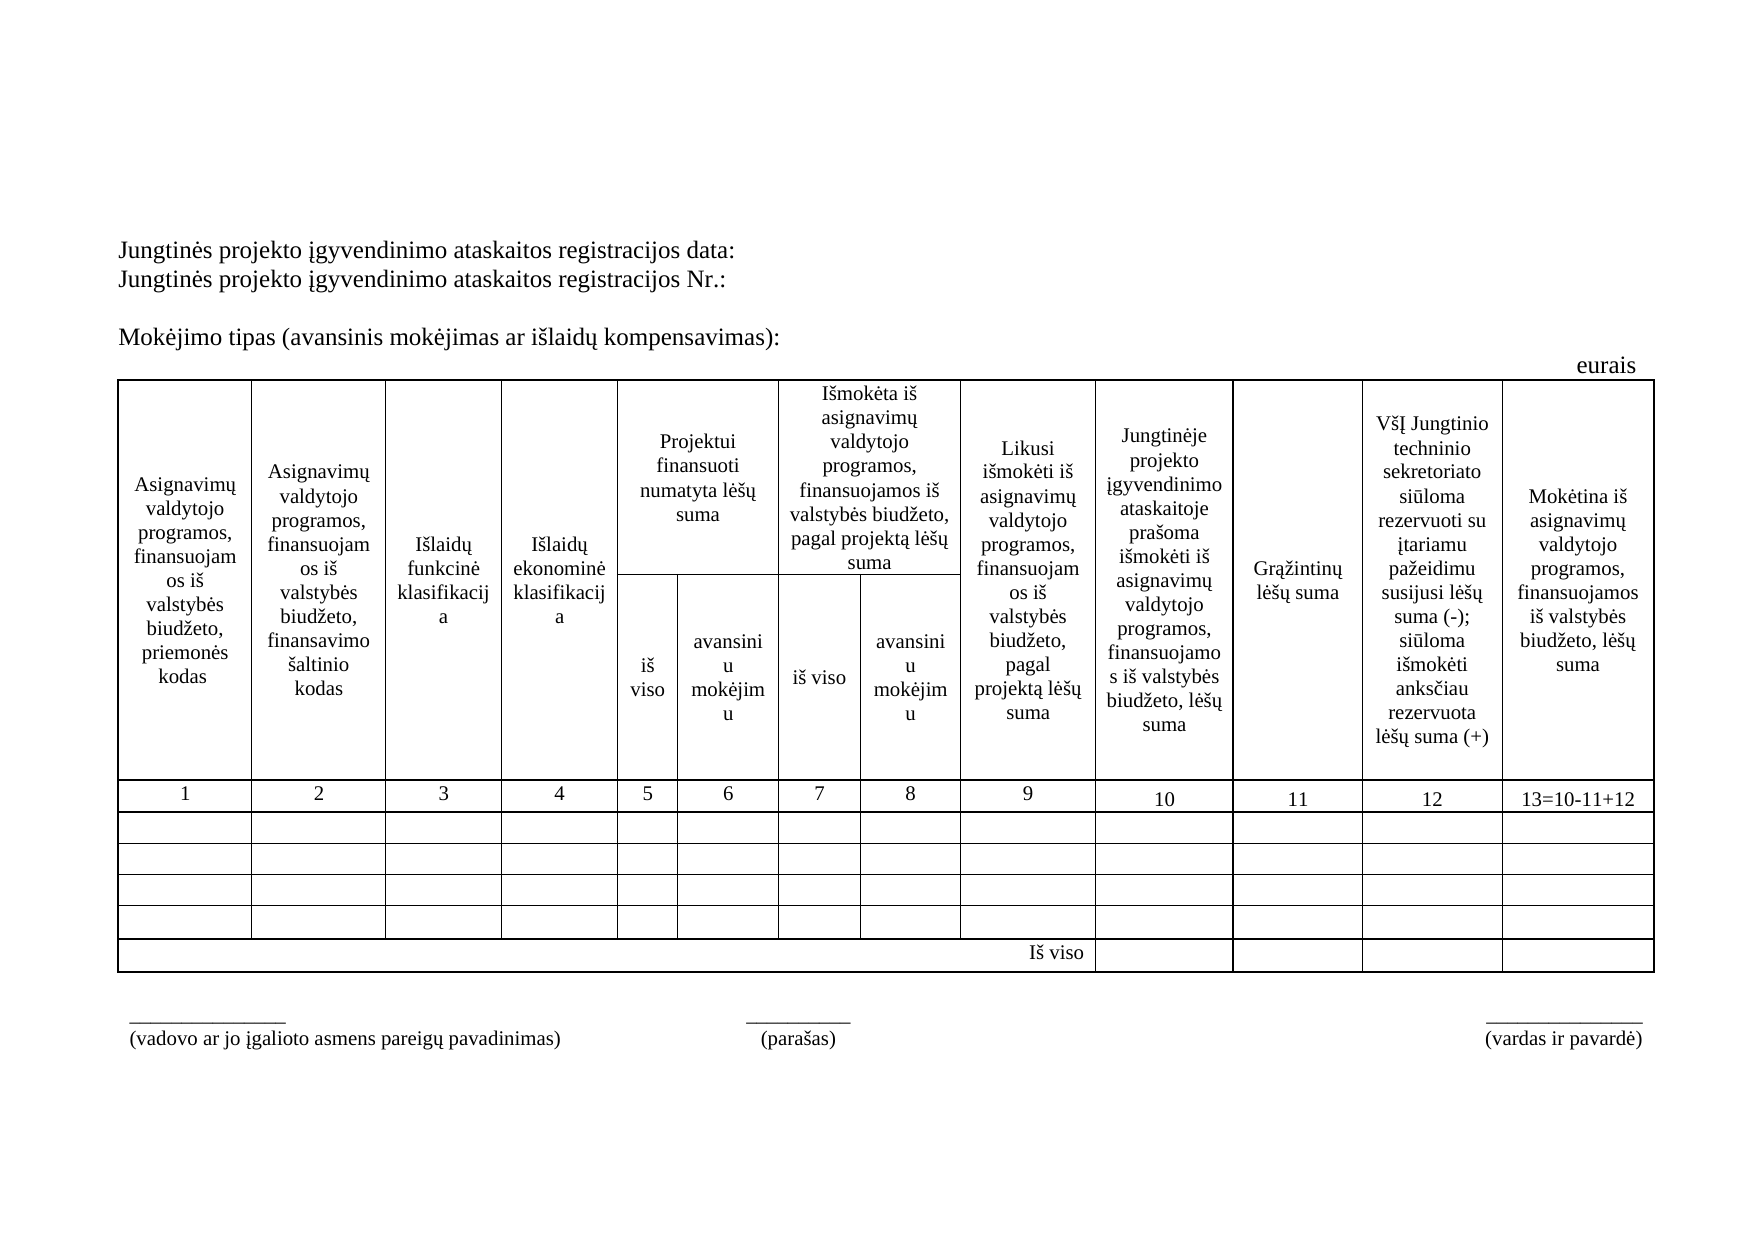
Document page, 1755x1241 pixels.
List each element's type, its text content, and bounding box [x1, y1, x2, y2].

table_cell [502, 813, 617, 842]
table_cell [861, 875, 960, 905]
table_cell [1503, 875, 1653, 905]
table_cell [961, 875, 1095, 905]
table_cell [386, 906, 501, 938]
table_cell 8 [861, 781, 960, 811]
table_header __________ (parašas) [667, 1001, 929, 1049]
table_cell [678, 813, 778, 842]
table_cell [617, 940, 678, 971]
table_cell Iš viso [961, 940, 1095, 971]
table_cell [1096, 813, 1232, 842]
table_cell 10 [1096, 781, 1232, 811]
table_cell [386, 813, 501, 842]
table_header Išmokėta iš asignavimų valdytojo programos, finansuojamos iš valstybės biudžeto, pagal projektą lėšų suma [779, 381, 960, 574]
table_cell [1503, 940, 1653, 971]
text Mokėjimo tipas (avansinis mokėjimas ar išlaidų kompensavimas): [118, 322, 1636, 350]
table_header VšĮ Jungtinio techninio sekretoriato siūloma rezervuoti su įtariamu pažeidimu susijusi lėšų suma (-); siūloma išmokėti anksčiau rezervuota lėšų suma (+) [1363, 381, 1502, 778]
table_cell [119, 875, 251, 905]
table_cell [961, 906, 1095, 938]
table_cell 3 [386, 781, 501, 811]
table_cell [779, 813, 860, 842]
table_cell [1234, 906, 1362, 938]
table_cell [961, 844, 1095, 874]
table_header Mokėtina iš asignavimų valdytojo programos, finansuojamos iš valstybės biudžeto, lėšų suma [1503, 381, 1653, 778]
table_cell [252, 940, 385, 971]
table_cell [1096, 906, 1232, 938]
table_header Asignavimų valdytojo programos, finansuojamos iš valstybės biudžeto, finansavimo šaltinio kodas [252, 381, 385, 778]
table_cell [618, 906, 677, 938]
table_cell 13=10-11+12 [1503, 781, 1653, 811]
text Jungtinės projekto įgyvendinimo ataskaitos registracijos Nr.: [118, 264, 1636, 293]
table_cell [252, 875, 385, 905]
table_cell [1096, 940, 1232, 971]
table_cell [678, 875, 778, 905]
table_cell [119, 940, 252, 971]
table_cell [1363, 844, 1502, 874]
table_cell [502, 875, 617, 905]
table_cell [678, 940, 778, 971]
table_cell [1234, 813, 1362, 842]
table_cell avansiniu mokėjimu [678, 575, 778, 778]
table_cell [1234, 875, 1362, 905]
table_cell iš viso [779, 575, 860, 778]
table_cell 6 [678, 781, 778, 811]
table_cell [860, 940, 961, 971]
table_cell [961, 813, 1095, 842]
table_cell [1234, 940, 1362, 971]
table_cell [252, 813, 385, 842]
table_cell [386, 875, 501, 905]
text Jungtinės projekto įgyvendinimo ataskaitos registracijos data: [118, 235, 1636, 264]
table_cell 2 [252, 781, 385, 811]
table_cell [119, 906, 251, 938]
table_cell [252, 906, 385, 938]
table_cell [779, 906, 860, 938]
table_cell [501, 940, 617, 971]
table_cell [618, 875, 677, 905]
table_cell 11 [1234, 781, 1362, 811]
table_cell [385, 940, 501, 971]
table_cell iš viso [618, 575, 677, 778]
table_header _______________ (vardas ir pavardė) [929, 1001, 1653, 1049]
table_cell [861, 906, 960, 938]
table_cell [778, 940, 860, 971]
table_cell [1363, 875, 1502, 905]
table_cell [1363, 813, 1502, 842]
table_header _______________ (vadovo ar jo įgalioto asmens pareigų pavadinimas) [118, 1001, 667, 1049]
table_cell 1 [119, 781, 251, 811]
table_cell [252, 844, 385, 874]
table_cell [1503, 844, 1653, 874]
table_cell [119, 844, 251, 874]
table_cell [618, 813, 677, 842]
table_cell 7 [779, 781, 860, 811]
table_cell [678, 906, 778, 938]
table_cell [779, 844, 860, 874]
table_header Jungtinėje projekto įgyvendinimo ataskaitoje prašoma išmokėti iš asignavimų valdytojo programos, finansuojamos iš valstybės biudžeto, lėšų suma [1096, 381, 1232, 778]
table_cell 4 [502, 781, 617, 811]
table_header Projektui finansuoti numatyta lėšų suma [618, 381, 778, 574]
table_cell [502, 844, 617, 874]
table_cell [119, 813, 251, 842]
table_header Likusi išmokėti iš asignavimų valdytojo programos, finansuojamos iš valstybės biudžeto, pagal projektą lėšų suma [961, 381, 1095, 778]
table_cell [1234, 844, 1362, 874]
table_cell [502, 906, 617, 938]
table_cell [861, 844, 960, 874]
table_cell [779, 875, 860, 905]
table_header Asignavimų valdytojo programos, finansuojamos iš valstybės biudžeto, priemonės kodas [119, 381, 251, 778]
table_cell avansiniu mokėjimu [861, 575, 960, 778]
table_cell [678, 844, 778, 874]
table_header Išlaidų funkcinė klasifikacija [386, 381, 501, 778]
table_header Grąžintinų lėšų suma [1234, 381, 1362, 778]
table_cell 12 [1363, 781, 1502, 811]
table_cell [1363, 906, 1502, 938]
table_cell [1096, 875, 1232, 905]
table_cell 5 [618, 781, 677, 811]
table_cell [861, 813, 960, 842]
table_cell 9 [961, 781, 1095, 811]
table_cell [386, 844, 501, 874]
table_cell [1363, 940, 1502, 971]
table_header Išlaidų ekonominė klasifikacija [502, 381, 617, 778]
table_cell [618, 844, 677, 874]
table_cell [1503, 906, 1653, 938]
text eurais [118, 350, 1636, 379]
table_cell [1503, 813, 1653, 842]
table_cell [1096, 844, 1232, 874]
